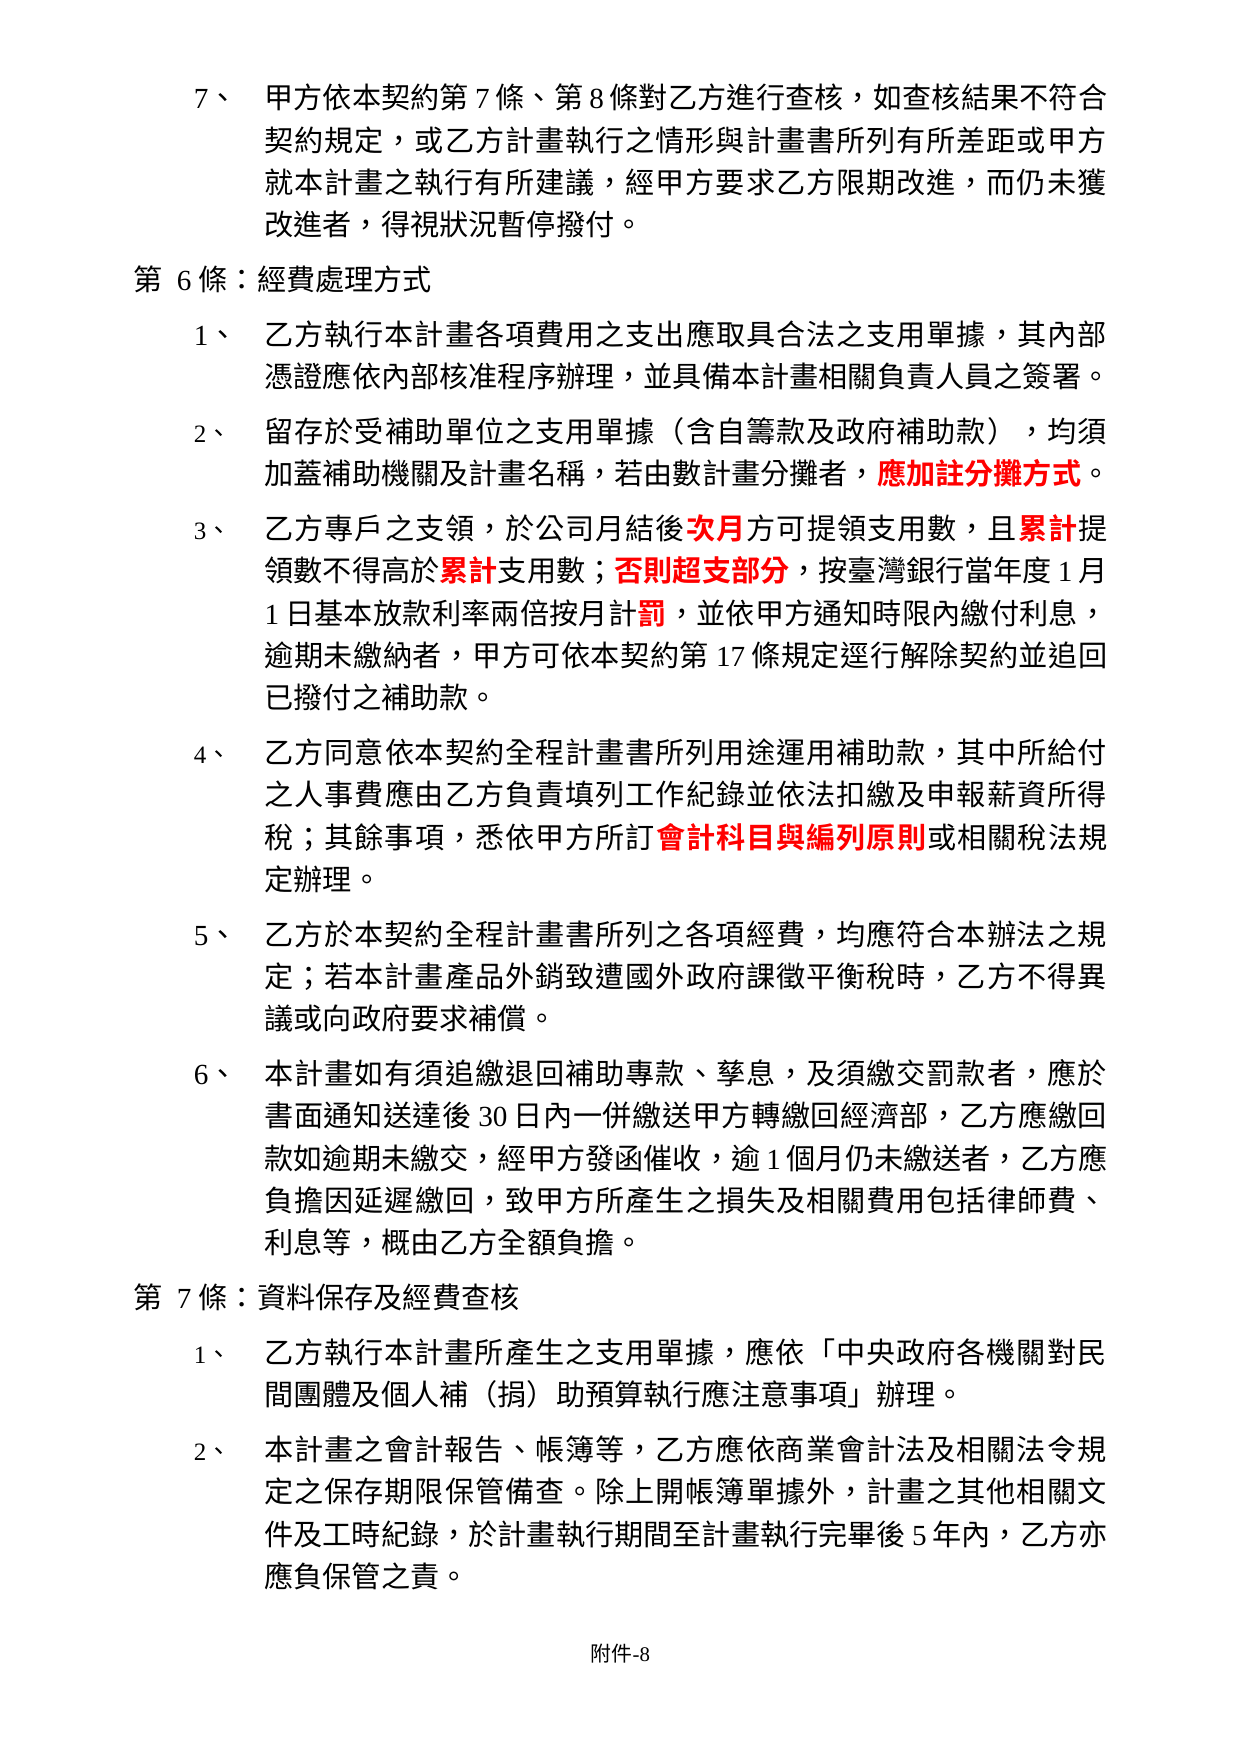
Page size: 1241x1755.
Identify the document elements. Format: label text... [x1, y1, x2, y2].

list 本計畫之會計報告、帳簿等，乙方應依商業會計法及相關法令規定之保存期限保管備查。除上開帳簿單據外，計畫之其他相關文件及工時紀錄，於計畫執行期間至計畫執行完畢後5年內，乙方亦應負保管之責。 [193, 1426, 1107, 1596]
list 乙方執行本計畫所產生之支用單據，應依「中央政府各機關對民間團體及個人補（捐）助預算執行應注意事項」辦理。 [193, 1329, 1107, 1414]
list 本計畫如有須追繳退回補助專款、孳息，及須繳交罰款者，應於書面通知送達後30日內一併繳送甲方轉繳回經濟部，乙方應繳回款如逾期未繳交，經甲方發函催收，逾1個月仍未繳送者，乙方應負擔因延遲繳回，致甲方所產生之損失及相關費用包括律師費、利息等，概由乙方全額負擔。 [194, 1051, 1107, 1262]
list 乙方於本契約全程計畫書所列之各項經費，均應符合本辦法之規定；若本計畫產品外銷致遭國外政府課徵平衡稅時，乙方不得異議或向政府要求補償。 [194, 911, 1107, 1038]
list 乙方執行本計畫各項費用之支出應取具合法之支用單據，其內部憑證應依內部核准程序辦理，並具備本計畫相關負責人員之簽署。 [194, 311, 1107, 396]
text 第 7 條：資料保存及經費查核 [133, 1274, 1107, 1317]
text 第 6 條：經費處理方式 [133, 257, 1107, 299]
list 乙方專戶之支領，於公司月結後次月方可提領支用數，且累計提領數不得高於累計支用數；否則超支部分，按臺灣銀行當年度1月1日基本放款利率兩倍按月計罰，並依甲方通知時限內繳付利息，逾期未繳納者，甲方可依本契約第17條規定逕行解除契約並追回已撥付之補助款。 [194, 506, 1107, 717]
list 乙方同意依本契約全程計畫書所列用途運用補助款，其中所給付之人事費應由乙方負責填列工作紀錄並依法扣繳及申報薪資所得稅；其餘事項，悉依甲方所訂會計科目與編列原則或相關稅法規定辦理。 [194, 729, 1107, 899]
list 留存於受補助單位之支用單據（含自籌款及政府補助款），均須加蓋補助機關及計畫名稱，若由數計畫分攤者，應加註分攤方式。 [194, 408, 1107, 493]
list 甲方依本契約第7條、第8條對乙方進行查核，如查核結果不符合契約規定，或乙方計畫執行之情形與計畫書所列有所差距或甲方就本計畫之執行有所建議，經甲方要求乙方限期改進，而仍未獲改進者，得視狀況暫停撥付。 [193, 75, 1107, 244]
